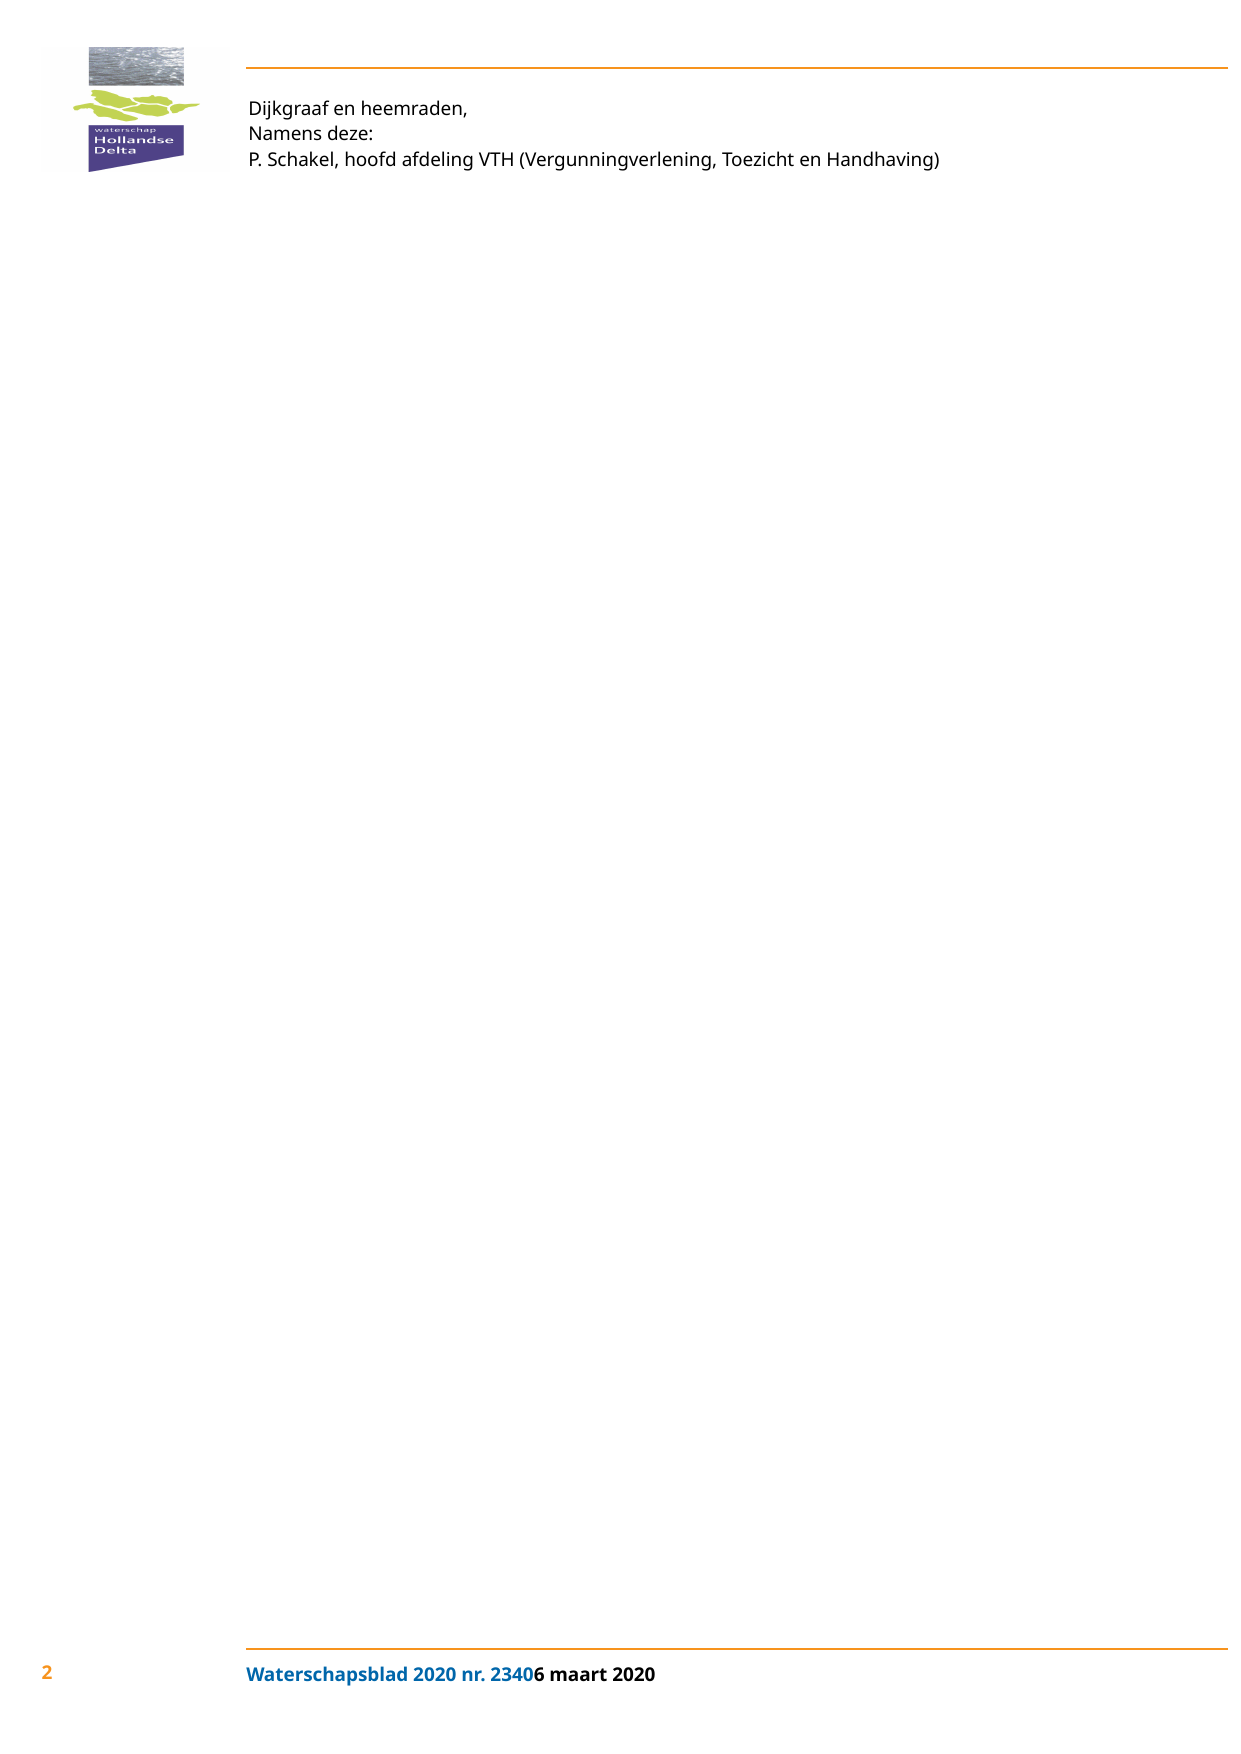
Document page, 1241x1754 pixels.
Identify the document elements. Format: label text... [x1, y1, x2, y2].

text P. Schakel, hoofd afdeling VTH (Vergunningverlening, Toezicht en Handhaving) [248, 146, 1152, 172]
text Namens deze: [248, 121, 1152, 146]
picture [41, 47, 231, 172]
text Dijkgraaf en heemraden, [248, 95, 1152, 121]
